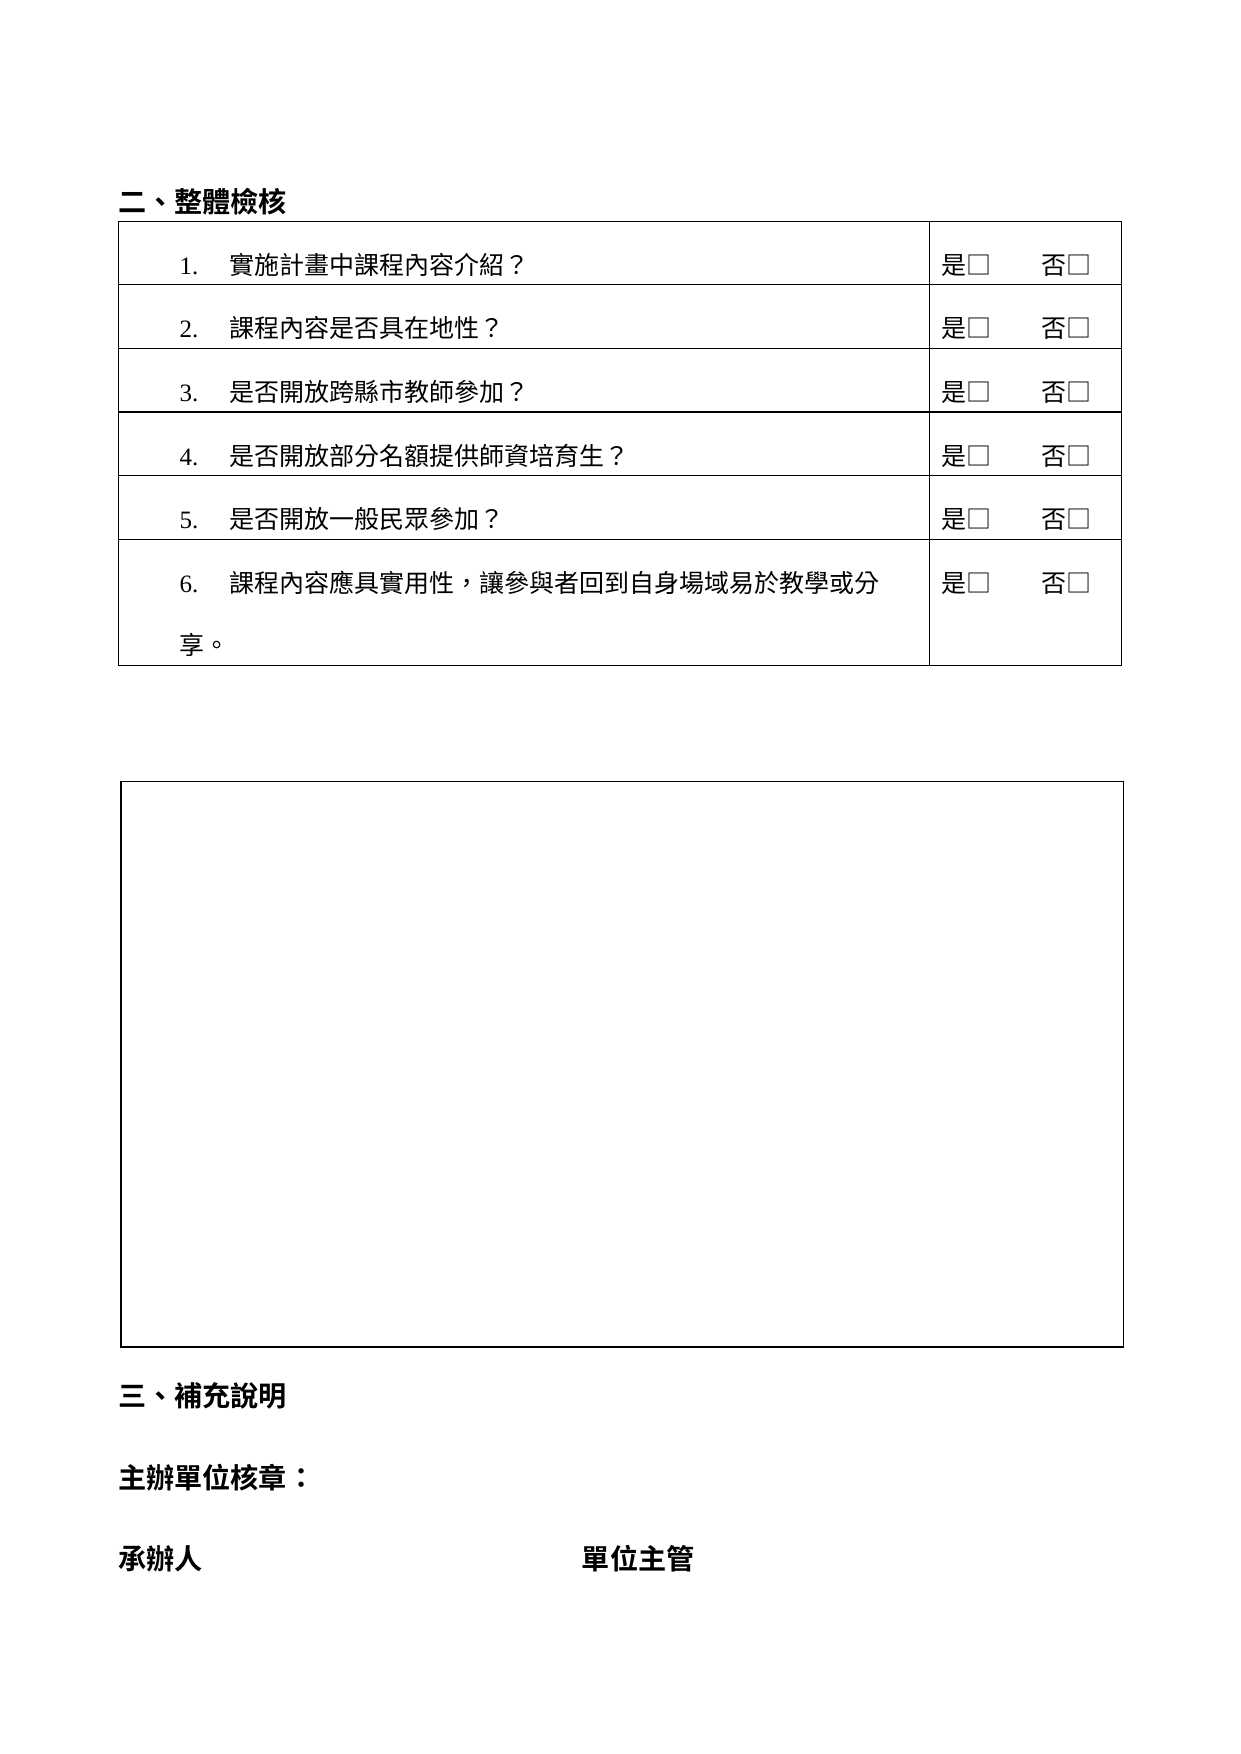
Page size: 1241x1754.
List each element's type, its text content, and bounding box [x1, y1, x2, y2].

table_cell 課程內容應具實用性，讓參與者回到自身場域易於教學或分享。 [119, 540, 929, 664]
table_cell 是□ 否□ [930, 540, 1121, 664]
table_cell 是□ 否□ [930, 476, 1121, 538]
table_cell 是否開放跨縣市教師參加？ [119, 349, 929, 411]
text 二、整體檢核 [118, 158, 1122, 221]
table_header 是□ 否□ [930, 222, 1121, 284]
table_cell 課程內容是否具在地性？ [119, 285, 929, 348]
text [122, 782, 1123, 1346]
text 主辦單位核章： [118, 1434, 1122, 1497]
table_cell 是□ 否□ [930, 349, 1121, 411]
text 承辦人 單位主管 [118, 1516, 1122, 1578]
table_header 實施計畫中課程內容介紹？ [119, 222, 929, 284]
table_cell 是□ 否□ [930, 413, 1121, 475]
text 三、補充說明 [118, 728, 1122, 1416]
table_cell 是否開放部分名額提供師資培育生？ [119, 413, 929, 475]
table_cell 是□ 否□ [930, 285, 1121, 348]
table_cell 是否開放一般民眾參加？ [119, 476, 929, 538]
